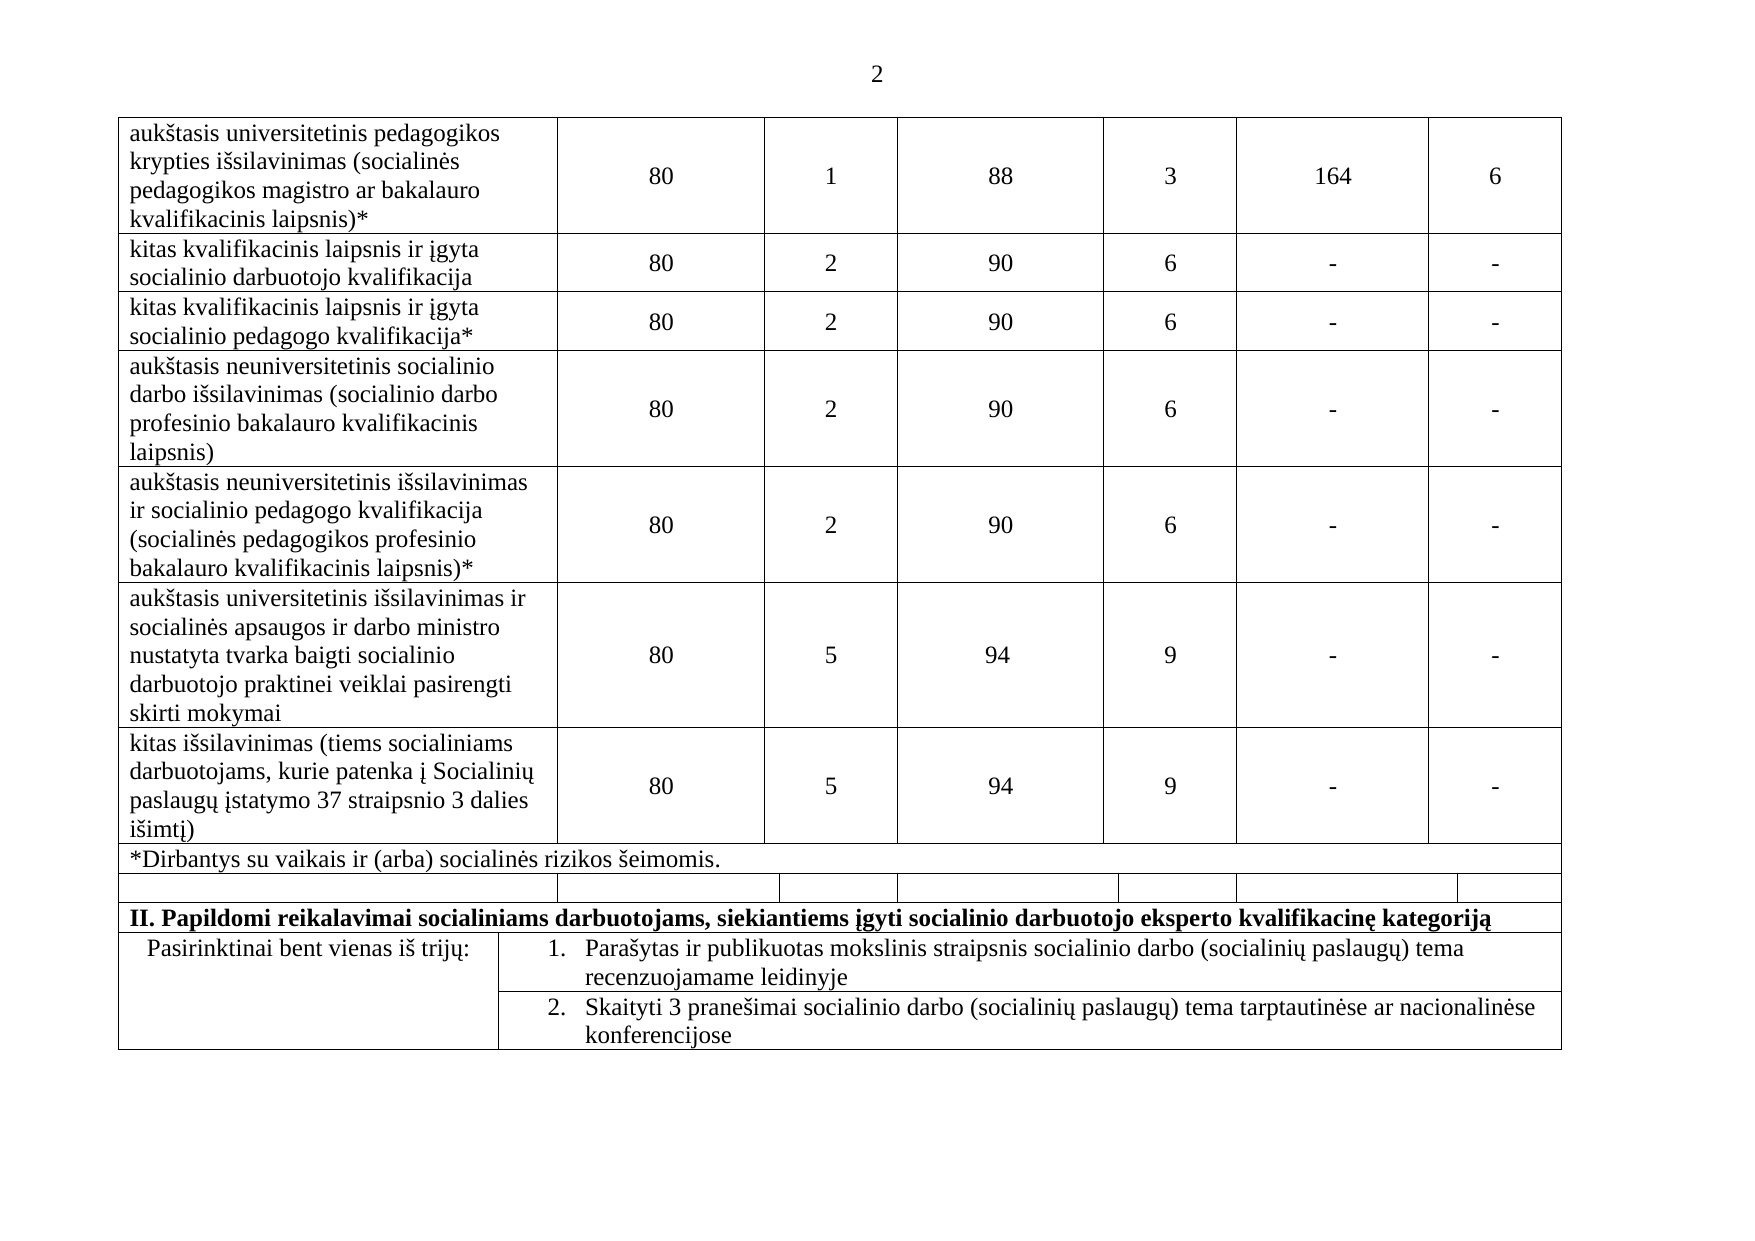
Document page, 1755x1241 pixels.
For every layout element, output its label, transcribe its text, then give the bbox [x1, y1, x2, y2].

table_cell 94 [898, 583, 1103, 727]
table_cell - [1237, 234, 1428, 291]
table_cell - [1429, 467, 1561, 582]
table_cell [119, 874, 557, 902]
table_cell [558, 874, 779, 902]
table_cell - [1429, 292, 1561, 350]
table_cell 9 [1104, 583, 1236, 727]
table_cell aukštasis neuniversitetinis išsilavinimas ir socialinio pedagogo kvalifikacija (socialinės pedagogikos profesinio bakalauro kvalifikacinis laipsnis)* [119, 467, 557, 582]
table_cell - [1429, 728, 1561, 843]
table_cell *Dirbantys su vaikais ir (arba) socialinės rizikos šeimomis. [119, 844, 1561, 872]
table_cell II. Papildomi reikalavimai socialiniams darbuotojams, siekiantiems įgyti socialinio darbuotojo eksperto kvalifikacinę kategoriją [119, 903, 1561, 932]
table_cell 1 [765, 118, 897, 233]
table_cell 94 [898, 728, 1103, 843]
table_cell 88 [898, 118, 1103, 233]
table_cell 80 [558, 234, 764, 291]
table_cell 80 [558, 351, 764, 466]
table_cell [1237, 874, 1457, 902]
table_cell 5 [765, 583, 897, 727]
table_cell - [1237, 467, 1428, 582]
table_cell 2 [765, 467, 897, 582]
table_cell 80 [558, 292, 764, 350]
table_cell 5 [765, 728, 897, 843]
table_cell aukštasis universitetinis pedagogikos krypties išsilavinimas (socialinės pedagogikos magistro ar bakalauro kvalifikacinis laipsnis)* [119, 118, 557, 233]
table_cell 2 [765, 292, 897, 350]
table_cell 80 [558, 467, 764, 582]
table_cell - [1429, 351, 1561, 466]
table_cell 2 [765, 234, 897, 291]
table_cell - [1237, 728, 1428, 843]
table_cell [1458, 874, 1561, 902]
table_cell 90 [898, 467, 1103, 582]
table_cell 6 [1104, 234, 1236, 291]
table_cell 3 [1104, 118, 1236, 233]
table_cell Pasirinktinai bent vienas iš trijų: [119, 933, 498, 1049]
table_cell 80 [558, 583, 764, 727]
table_cell 90 [898, 351, 1103, 466]
table_cell 6 [1104, 351, 1236, 466]
table_cell 1. Parašytas ir publikuotas mokslinis straipsnis socialinio darbo (socialinių paslaugų) tema recenzuojamame leidinyje [499, 933, 1561, 991]
table_cell 164 [1237, 118, 1428, 233]
table_cell 90 [898, 292, 1103, 350]
table_cell - [1237, 351, 1428, 466]
table_cell 6 [1104, 292, 1236, 350]
table_cell [780, 874, 897, 902]
table_cell kitas išsilavinimas (tiems socialiniams darbuotojams, kurie patenka į Socialinių paslaugų įstatymo 37 straipsnio 3 dalies išimtį) [119, 728, 557, 843]
table_cell 6 [1104, 467, 1236, 582]
table_cell - [1429, 234, 1561, 291]
table_cell 9 [1104, 728, 1236, 843]
table_cell - [1429, 583, 1561, 727]
table_cell - [1237, 292, 1428, 350]
table_cell kitas kvalifikacinis laipsnis ir įgyta socialinio darbuotojo kvalifikacija [119, 234, 557, 291]
table_cell 6 [1429, 118, 1561, 233]
table_cell aukštasis universitetinis išsilavinimas ir socialinės apsaugos ir darbo ministro nustatyta tvarka baigti socialinio darbuotojo praktinei veiklai pasirengti skirti mokymai [119, 583, 557, 727]
table_cell aukštasis neuniversitetinis socialinio darbo išsilavinimas (socialinio darbo profesinio bakalauro kvalifikacinis laipsnis) [119, 351, 557, 466]
table_cell [1119, 874, 1236, 902]
table_cell - [1237, 583, 1428, 727]
table_cell 90 [898, 234, 1103, 291]
table_cell 2 [765, 351, 897, 466]
table_cell kitas kvalifikacinis laipsnis ir įgyta socialinio pedagogo kvalifikacija* [119, 292, 557, 350]
table_cell 2. Skaityti 3 pranešimai socialinio darbo (socialinių paslaugų) tema tarptautinėse ar nacionalinėse konferencijose [499, 992, 1561, 1049]
table_cell 80 [558, 118, 764, 233]
table_cell [898, 874, 1118, 902]
table_cell 80 [558, 728, 764, 843]
